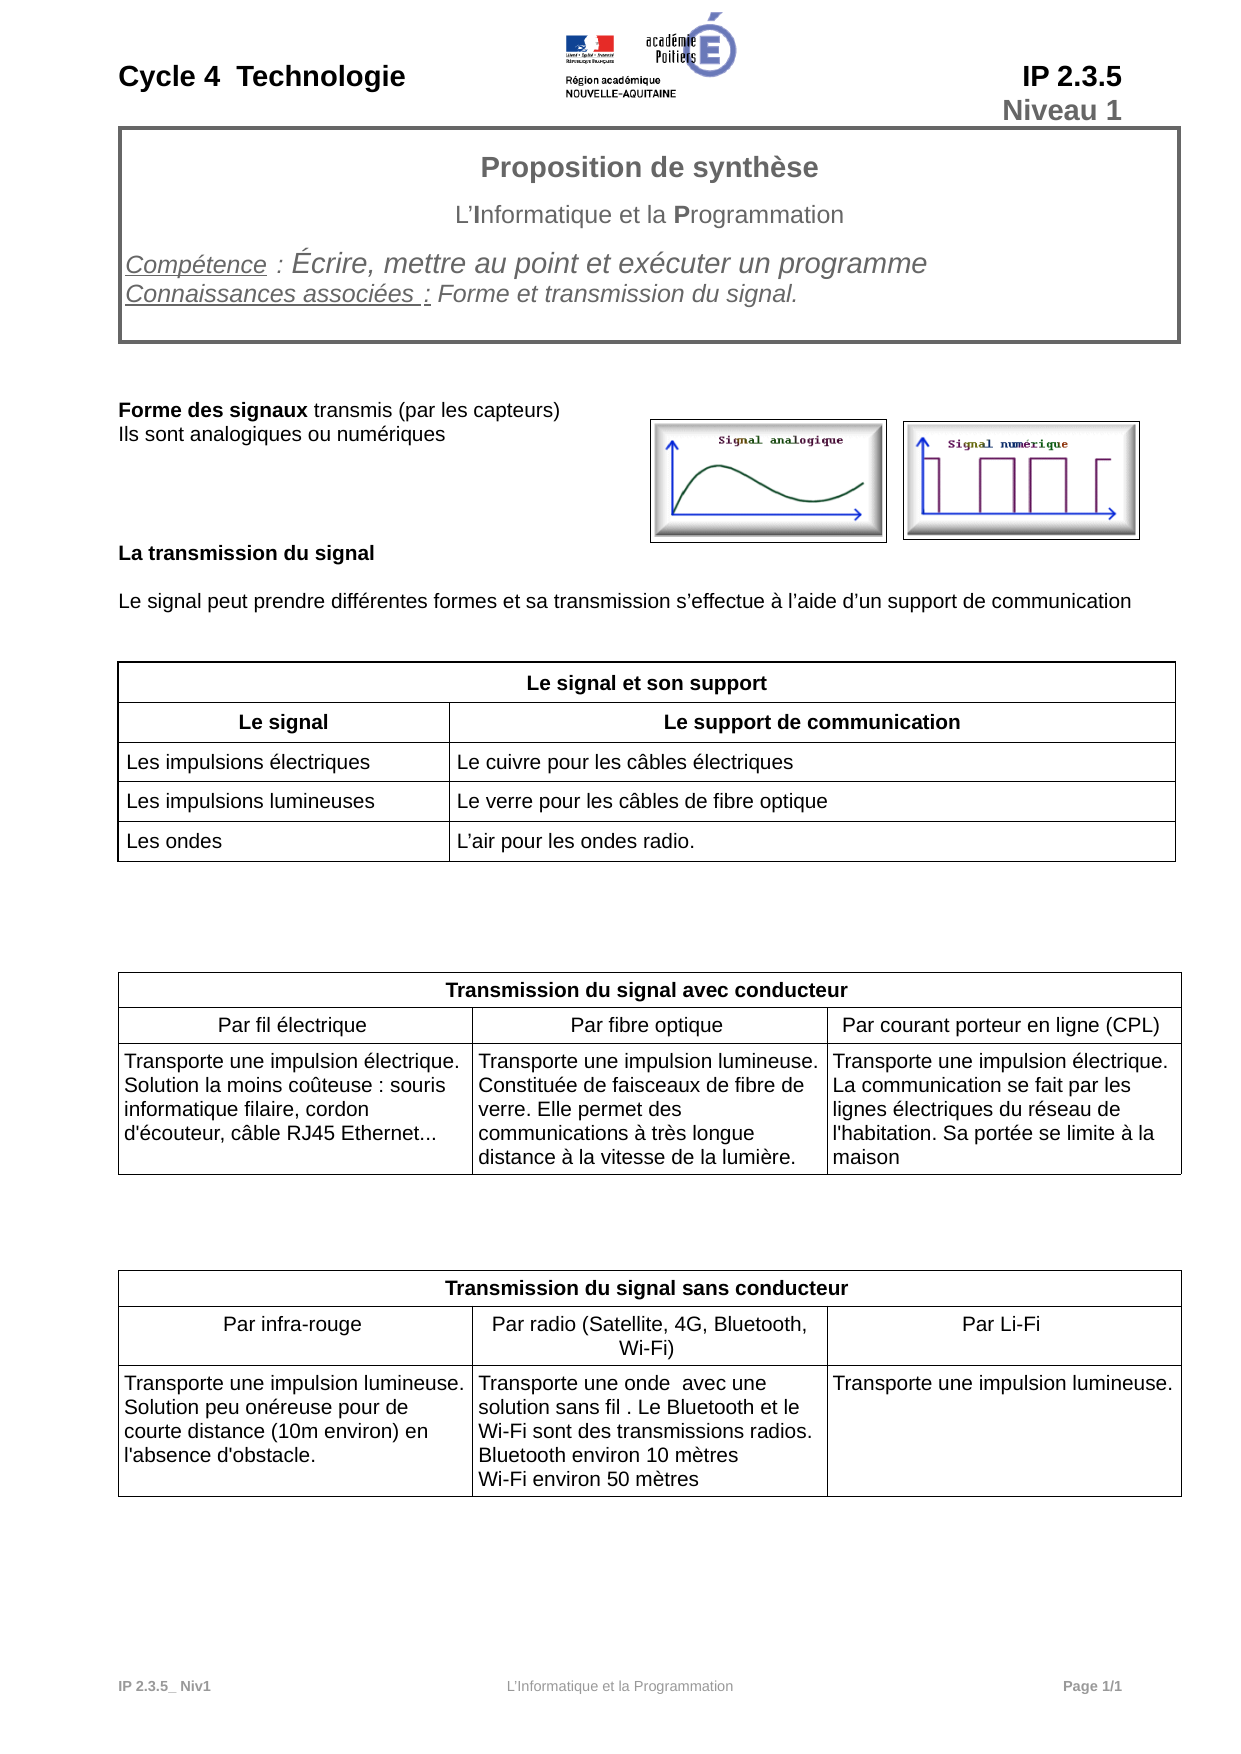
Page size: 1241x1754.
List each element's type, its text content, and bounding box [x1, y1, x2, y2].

table_cell Transporte une impulsion lumineuse. Solution peu onéreuse pour de courte distance (10m environ) en l'absence d'obstacle. [119, 1366, 472, 1496]
table_cell Transporte une onde avec une solution sans fil . Le Bluetooth et le Wi-Fi sont des transmissions radios. Bluetooth environ 10 mètres Wi-Fi environ 50 mètres [473, 1366, 827, 1496]
text Forme des signaux transmis (par les capteurs) [118, 397, 1181, 421]
table_cell Le verre pour les câbles de fibre optique [450, 782, 1175, 821]
text [651, 420, 886, 542]
table_cell Par Li-Fi [828, 1307, 1181, 1365]
table_cell Les impulsions lumineuses [119, 782, 449, 821]
table_cell L’air pour les ondes radio. [450, 822, 1175, 861]
table_cell Les impulsions électriques [119, 743, 449, 781]
table_cell Transporte une impulsion électrique. La communication se fait par les lignes électriques du réseau de l'habitation. Sa portée se limite à la maison [828, 1044, 1181, 1174]
table_cell Par fil électrique [119, 1008, 472, 1043]
table_header Le signal et son support [119, 663, 1175, 702]
text La transmission du signal [118, 541, 1181, 589]
text Ils sont analogiques ou numériques [118, 421, 650, 445]
table_cell Par radio (Satellite, 4G, Bluetooth, Wi-Fi) [473, 1307, 827, 1365]
table_cell Le signal [119, 703, 449, 742]
table_header Transmission du signal avec conducteur [119, 973, 1181, 1007]
table_cell Par fibre optique [473, 1008, 827, 1043]
table_cell Le cuivre pour les câbles électriques [450, 743, 1175, 781]
table_cell Par courant porteur en ligne (CPL) [828, 1008, 1181, 1043]
table_cell Par infra-rouge [119, 1307, 472, 1365]
table_header Transmission du signal sans conducteur [119, 1271, 1181, 1306]
table_cell Transporte une impulsion lumineuse. Constituée de faisceaux de fibre de verre. Elle permet des communications à très longue distance à la vitesse de la lumière. [473, 1044, 827, 1174]
table_cell Le support de communication [450, 703, 1175, 742]
table_cell Transporte une impulsion lumineuse. [828, 1366, 1181, 1496]
text Le signal peut prendre différentes formes et sa transmission s’effectue à l’aide d’un support de communication [118, 589, 1181, 613]
picture [906, 423, 1137, 537]
table_cell Transporte une impulsion électrique. Solution la moins coûteuse : souris informatique filaire, cordon d'écouteur, câble RJ45 Ethernet... [119, 1044, 472, 1174]
text [1140, 421, 1181, 445]
picture [653, 422, 884, 539]
picture [556, 5, 743, 106]
table_cell Les ondes [119, 822, 449, 861]
